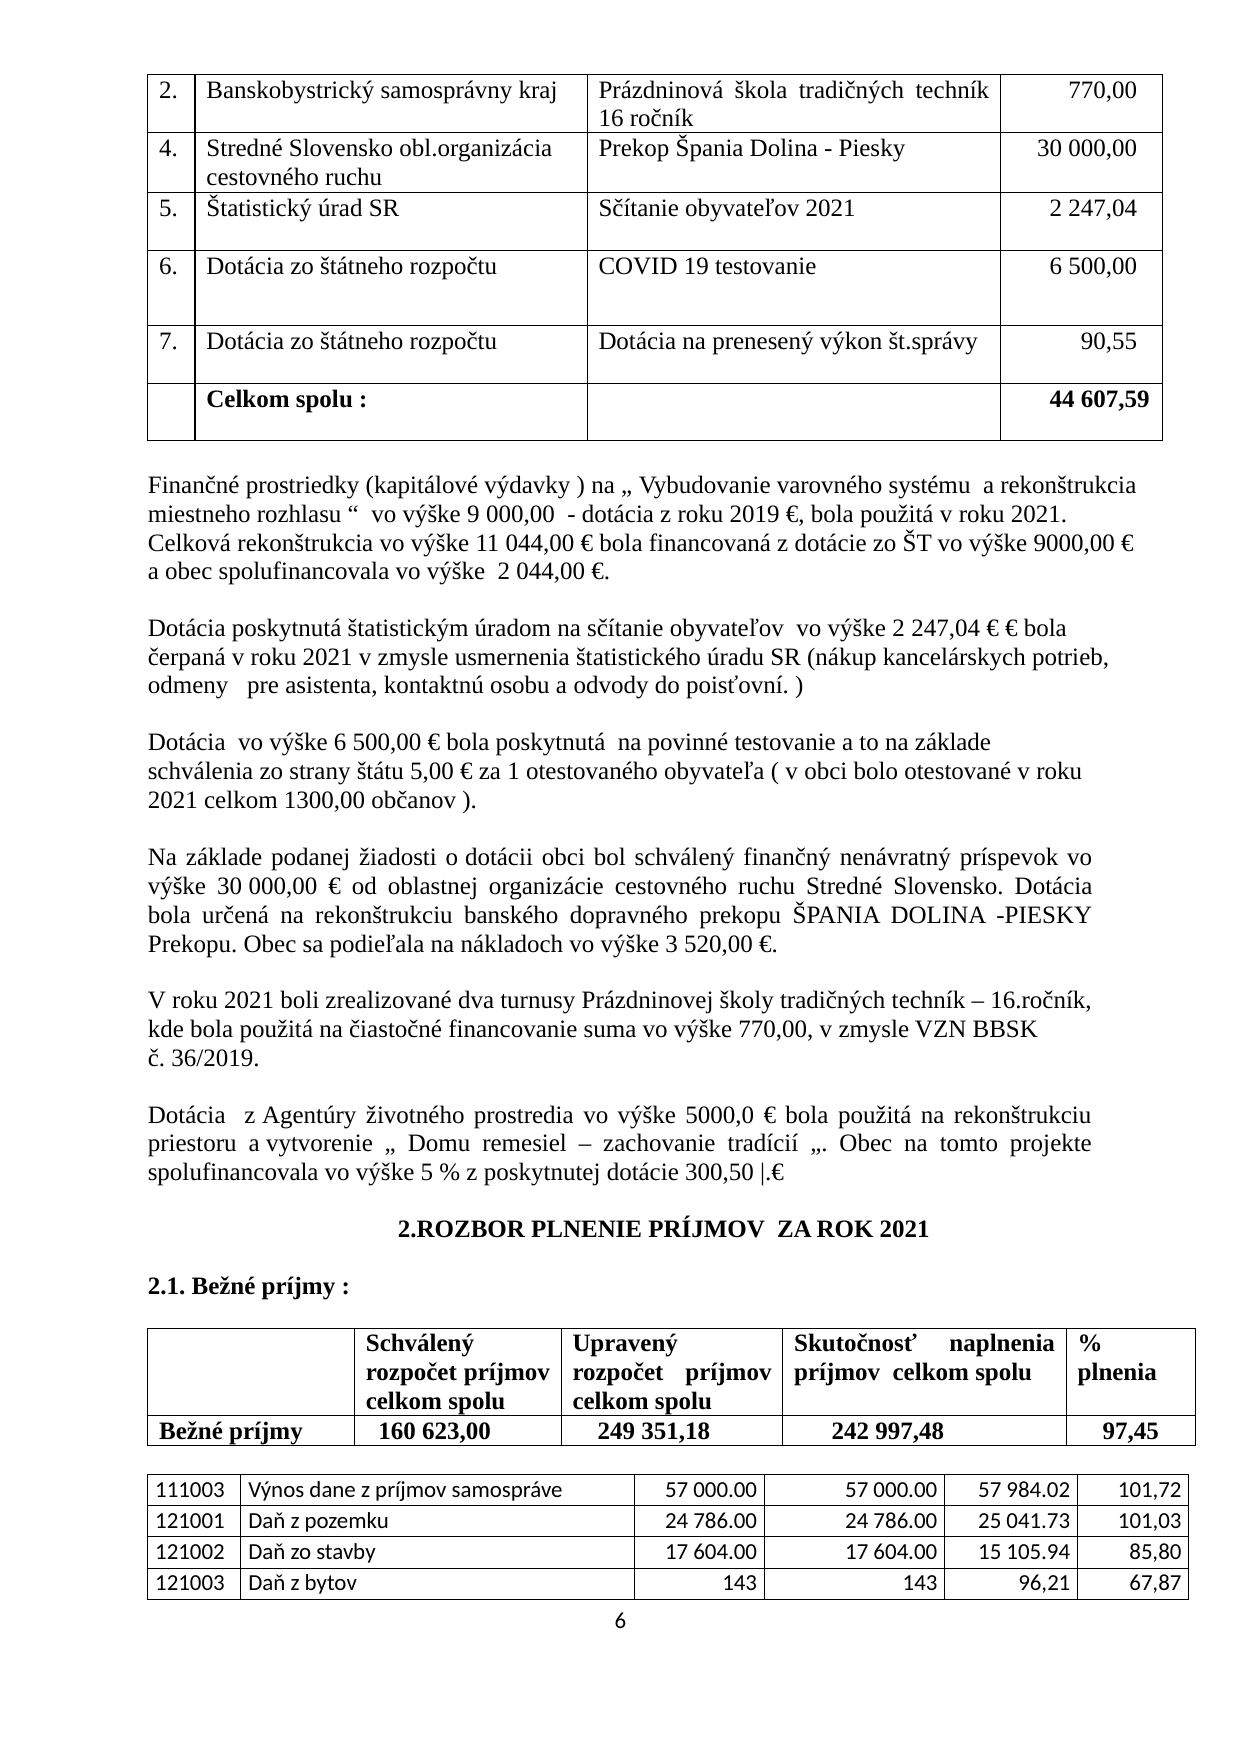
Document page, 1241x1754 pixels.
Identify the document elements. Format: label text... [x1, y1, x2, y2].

table_cell Daň z pozemku [241, 1506, 634, 1536]
table_cell 17 604.00 [765, 1537, 944, 1567]
table_cell Stredné Slovensko obl.organizácia cestovného ruchu [196, 133, 587, 192]
table_cell 770,00 [1001, 75, 1162, 132]
table_cell 15 105.94 [945, 1537, 1077, 1567]
text 2.1. Bežné príjmy : [148, 1271, 1093, 1299]
table_cell 44 607,59 [1001, 384, 1162, 440]
text Dotácia z Agentúry životného prostredia vo výške 5000,0 € bola použitá na rekonštrukciu priestoru a vytvorenie „ Domu remesiel – zachovanie tradícií „. Obec na tomto projekte spolufinancovala vo výške 5 % z poskytnutej dotácie 300,50 |.€ [148, 1100, 1093, 1186]
table_cell 85,80 [1078, 1537, 1188, 1567]
table_cell 90,55 [1001, 326, 1162, 383]
table_header 111003 [148, 1475, 240, 1505]
table_cell 143 [765, 1569, 944, 1599]
table_cell Celkom spolu : [196, 384, 587, 440]
table_cell 17 604.00 [635, 1537, 764, 1567]
table_cell 121003 [148, 1569, 240, 1599]
table_header [148, 1329, 354, 1415]
table_cell COVID 19 testovanie [588, 251, 1000, 325]
table_cell Daň zo stavby [241, 1537, 634, 1567]
text Dotácia poskytnutá štatistickým úradom na sčítanie obyvateľov vo výške 2 247,04 € € bola čerpaná v roku 2021 v zmysle usmernenia štatistického úradu SR (nákup kancelárskych potrieb, odmeny pre asistenta, kontaktnú osobu a odvody do poisťovní. ) [148, 613, 1213, 699]
table_cell Bežné príjmy [148, 1416, 354, 1444]
table_cell 121002 [148, 1537, 240, 1567]
text V roku 2021 boli zrealizované dva turnusy Prázdninovej školy tradičných techník – 16.ročník, kde bola použitá na čiastočné financovanie suma vo výške 770,00, v zmysle VZN BBSK č. 36/2019. [148, 985, 1093, 1072]
table_cell 6. [148, 251, 194, 325]
table_header 101,72 [1078, 1475, 1188, 1505]
table_cell [588, 384, 1000, 440]
table_cell 249 351,18 [562, 1416, 782, 1444]
text Dotácia vo výške 6 500,00 € bola poskytnutá na povinné testovanie a to na základe schválenia zo strany štátu 5,00 € za 1 otestovaného obyvateľa ( v obci bolo otestované v roku 2021 celkom 1300,00 občanov ). [148, 727, 1093, 814]
table_cell Prázdninová škola tradičných techník 16 ročník [588, 75, 1000, 132]
table_cell 7. [148, 326, 194, 383]
table_header % plnenia [1067, 1329, 1195, 1415]
table_cell Sčítanie obyvateľov 2021 [588, 193, 1000, 250]
table_cell 24 786.00 [635, 1506, 764, 1536]
table_cell 6 500,00 [1001, 251, 1162, 325]
table_cell 97,45 [1067, 1416, 1195, 1444]
table_cell Dotácia zo štátneho rozpočtu [196, 326, 587, 383]
table_cell 67,87 [1078, 1569, 1188, 1599]
table_header 57 000.00 [635, 1475, 764, 1505]
table_cell Dotácia zo štátneho rozpočtu [196, 251, 587, 325]
table_cell 30 000,00 [1001, 133, 1162, 192]
table_cell Štatistický úrad SR [196, 193, 587, 250]
table_cell 25 041.73 [945, 1506, 1077, 1536]
table_header Upravený rozpočet príjmov celkom spolu [562, 1329, 782, 1415]
table_cell Daň z bytov [241, 1569, 634, 1599]
table_cell 4. [148, 133, 194, 192]
text Na základe podanej žiadosti o dotácii obci bol schválený finančný nenávratný príspevok vo výške 30 000,00 € od oblastnej organizácie cestovného ruchu Stredné Slovensko. Dotácia bola určená na rekonštrukciu banského dopravného prekopu ŠPANIA DOLINA -PIESKY Prekopu. Obec sa podieľala na nákladoch vo výške 3 520,00 €. [148, 842, 1093, 957]
table_cell 160 623,00 [355, 1416, 561, 1444]
table_cell Banskobystrický samosprávny kraj [196, 75, 587, 132]
table_header Schválený rozpočet príjmov celkom spolu [355, 1329, 561, 1415]
table_cell 2. [148, 75, 194, 132]
table_cell 96,21 [945, 1569, 1077, 1599]
table_header Výnos dane z príjmov samospráve [241, 1475, 634, 1505]
table_cell Dotácia na prenesený výkon št.správy [588, 326, 1000, 383]
table_header 57 000.00 [765, 1475, 944, 1505]
text Finančné prostriedky (kapitálové výdavky ) na „ Vybudovanie varovného systému a rekonštrukcia miestneho rozhlasu “ vo výške 9 000,00 - dotácia z roku 2019 €, bola použitá v roku 2021. Celková rekonštrukcia vo výške 11 044,00 € bola financovaná z dotácie zo ŠT vo výške 9000,00 € a obec spolufinancovala vo výške 2 044,00 €. [148, 470, 1213, 585]
table_cell [148, 384, 194, 440]
table_cell 242 997,48 [783, 1416, 1066, 1444]
table_cell 5. [148, 193, 194, 250]
table_header Skutočnosť naplnenia príjmov celkom spolu [783, 1329, 1066, 1415]
text 2.ROZBOR PLNENIE PRÍJMOV ZA ROK 2021 [148, 1214, 1093, 1243]
table_header 57 984.02 [945, 1475, 1077, 1505]
table_cell Prekop Špania Dolina - Piesky [588, 133, 1000, 192]
table_cell 24 786.00 [765, 1506, 944, 1536]
table_cell 2 247,04 [1001, 193, 1162, 250]
table_cell 143 [635, 1569, 764, 1599]
table_cell 101,03 [1078, 1506, 1188, 1536]
table_cell 121001 [148, 1506, 240, 1536]
